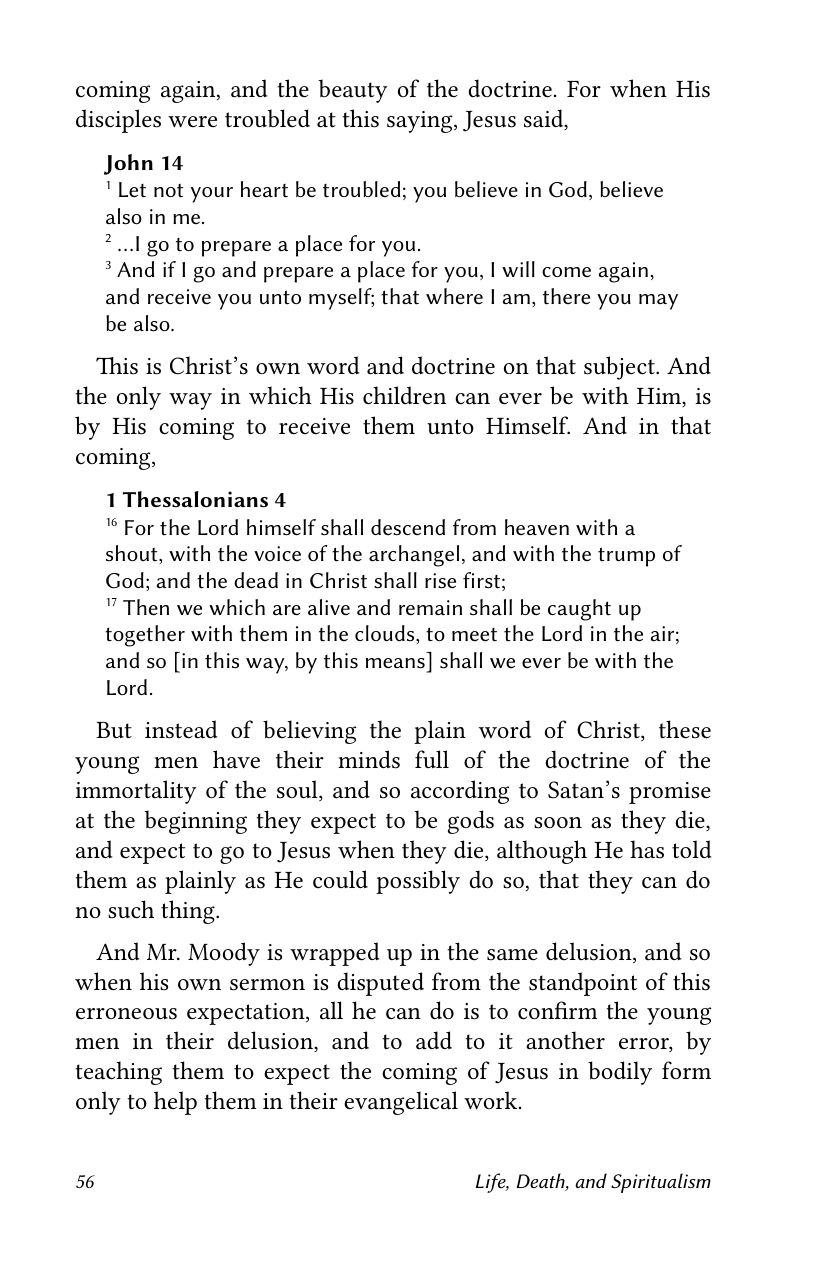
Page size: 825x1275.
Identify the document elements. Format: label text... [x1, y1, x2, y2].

text This is Christ’s own word and doctrine on that subject. And the only way in which His children can ever be with Him, is by His coming to receive them unto Himself. And in that coming, [75, 352, 712, 471]
text 17 Then we which are alive and remain shall be caught up together with them in the clouds, to meet the Lord in the air; and so [in this way, by this means] shall we ever be with the Lord. [105, 594, 682, 701]
text And Mr. Moody is wrapped up in the same delusion, and so when his own sermon is disputed from the standpoint of this erroneous expectation, all he can do is to confirm the young men in their delusion, and to add to it another error, by teaching them to expect the coming of Jesus in bodily form only to help them in their evangelical work. [75, 938, 712, 1116]
text 1 Let not your heart be troubled; you believe in God, believe also in me. [105, 177, 682, 230]
text 16 For the Lord himself shall descend from heaven with a shout, with the voice of the archangel, and with the trump of God; and the dead in Christ shall rise first; [105, 514, 682, 594]
text John 14 [105, 150, 712, 176]
text 1 Thessalonians 4 [105, 487, 712, 513]
text 2 ...I go to prepare a place for you. [105, 231, 682, 257]
text But instead of believing the plain word of Christ, these young men have their minds full of the doctrine of the immortality of the soul, and so according to Satan’s promise at the beginning they expect to be gods as soon as they die, and expect to go to Jesus when they die, although He has told them as plainly as He could possibly do so, that they can do no such thing. [75, 716, 712, 924]
text 3 And if I go and prepare a place for you, I will come again, and receive you unto myself; that where I am, there you may be also. [105, 257, 682, 337]
text coming again, and the beauty of the doctrine. For when His disciples were troubled at this saying, Jesus said, [75, 75, 712, 133]
